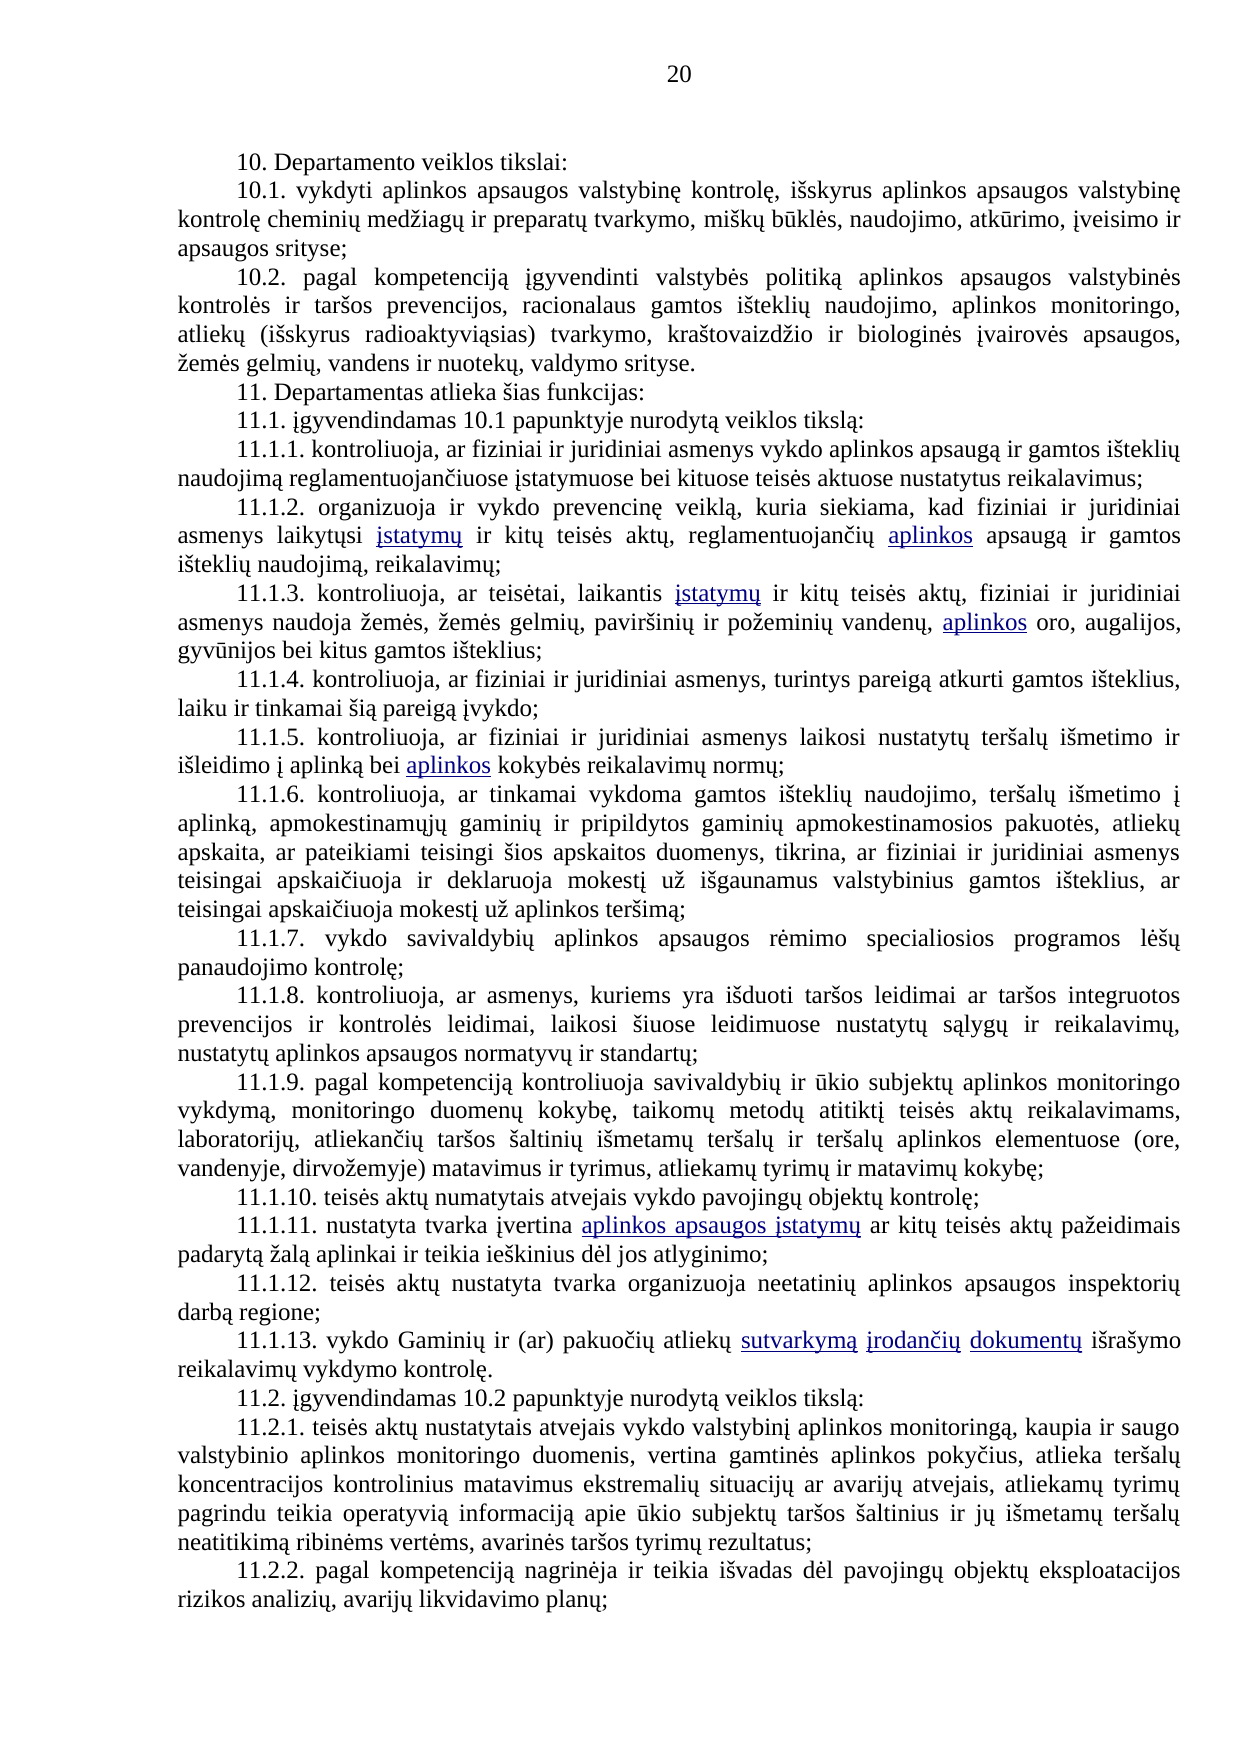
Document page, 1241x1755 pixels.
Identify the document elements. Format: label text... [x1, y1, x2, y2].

text 11.1.5. kontroliuoja, ar fiziniai ir juridiniai asmenys laikosi nustatytų teršalų išmetimo ir išleidimo į aplinką bei aplinkos kokybės reikalavimų normų; [177, 722, 1181, 779]
text 11.1.11. nustatyta tvarka įvertina aplinkos apsaugos įstatymų ar kitų teisės aktų pažeidimais padarytą žalą aplinkai ir teikia ieškinius dėl jos atlyginimo; [177, 1211, 1181, 1268]
text 11.1.12. teisės aktų nustatyta tvarka organizuoja neetatinių aplinkos apsaugos inspektorių darbą regione; [177, 1268, 1181, 1326]
text 11.1.7. vykdo savivaldybių aplinkos apsaugos rėmimo specialiosios programos lėšų panaudojimo kontrolę; [177, 923, 1181, 981]
text 11.2.1. teisės aktų nustatytais atvejais vykdo valstybinį aplinkos monitoringą, kaupia ir saugo valstybinio aplinkos monitoringo duomenis, vertina gamtinės aplinkos pokyčius, atlieka teršalų koncentracijos kontrolinius matavimus ekstremalių situacijų ar avarijų atvejais, atliekamų tyrimų pagrindu teikia operatyvią informaciją apie ūkio subjektų taršos šaltinius ir jų išmetamų teršalų neatitikimą ribinėms vertėms, avarinės taršos tyrimų rezultatus; [177, 1412, 1181, 1556]
text 11.2.2. pagal kompetenciją nagrinėja ir teikia išvadas dėl pavojingų objektų eksploatacijos rizikos analizių, avarijų likvidavimo planų; [177, 1556, 1181, 1613]
text 11.1.6. kontroliuoja, ar tinkamai vykdoma gamtos išteklių naudojimo, teršalų išmetimo į aplinką, apmokestinamųjų gaminių ir pripildytos gaminių apmokestinamosios pakuotės, atliekų apskaita, ar pateikiami teisingi šios apskaitos duomenys, tikrina, ar fiziniai ir juridiniai asmenys teisingai apskaičiuoja ir deklaruoja mokestį už išgaunamus valstybinius gamtos išteklius, ar teisingai apskaičiuoja mokestį už aplinkos teršimą; [177, 779, 1181, 923]
text 11.1.4. kontroliuoja, ar fiziniai ir juridiniai asmenys, turintys pareigą atkurti gamtos išteklius, laiku ir tinkamai šią pareigą įvykdo; [177, 664, 1181, 722]
text 10.2. pagal kompetenciją įgyvendinti valstybės politiką aplinkos apsaugos valstybinės kontrolės ir taršos prevencijos, racionalaus gamtos išteklių naudojimo, aplinkos monitoringo, atliekų (išskyrus radioaktyviąsias) tvarkymo, kraštovaizdžio ir biologinės įvairovės apsaugos, žemės gelmių, vandens ir nuotekų, valdymo srityse. [177, 262, 1181, 377]
text 11.1.13. vykdo Gaminių ir (ar) pakuočių atliekų sutvarkymą įrodančių dokumentų išrašymo reikalavimų vykdymo kontrolę. [177, 1326, 1181, 1383]
text 11.1.10. teisės aktų numatytais atvejais vykdo pavojingų objektų kontrolę; [177, 1182, 1181, 1211]
text 11.1.9. pagal kompetenciją kontroliuoja savivaldybių ir ūkio subjektų aplinkos monitoringo vykdymą, monitoringo duomenų kokybę, taikomų metodų atitiktį teisės aktų reikalavimams, laboratorijų, atliekančių taršos šaltinių išmetamų teršalų ir teršalų aplinkos elementuose (ore, vandenyje, dirvožemyje) matavimus ir tyrimus, atliekamų tyrimų ir matavimų kokybę; [177, 1067, 1181, 1182]
text 10. Departamento veiklos tikslai: [177, 147, 1181, 176]
text 11.1.1. kontroliuoja, ar fiziniai ir juridiniai asmenys vykdo aplinkos apsaugą ir gamtos išteklių naudojimą reglamentuojančiuose įstatymuose bei kituose teisės aktuose nustatytus reikalavimus; [177, 434, 1181, 492]
text 11.1.3. kontroliuoja, ar teisėtai, laikantis įstatymų ir kitų teisės aktų, fiziniai ir juridiniai asmenys naudoja žemės, žemės gelmių, paviršinių ir požeminių vandenų, aplinkos oro, augalijos, gyvūnijos bei kitus gamtos išteklius; [177, 578, 1181, 664]
text 11.1.2. organizuoja ir vykdo prevencinę veiklą, kuria siekiama, kad fiziniai ir juridiniai asmenys laikytųsi įstatymų ir kitų teisės aktų, reglamentuojančių aplinkos apsaugą ir gamtos išteklių naudojimą, reikalavimų; [177, 492, 1181, 578]
text 11. Departamentas atlieka šias funkcijas: [177, 377, 1181, 406]
text 10.1. vykdyti aplinkos apsaugos valstybinę kontrolę, išskyrus aplinkos apsaugos valstybinę kontrolę cheminių medžiagų ir preparatų tvarkymo, miškų būklės, naudojimo, atkūrimo, įveisimo ir apsaugos srityse; [177, 176, 1181, 262]
text 11.1.8. kontroliuoja, ar asmenys, kuriems yra išduoti taršos leidimai ar taršos integruotos prevencijos ir kontrolės leidimai, laikosi šiuose leidimuose nustatytų sąlygų ir reikalavimų, nustatytų aplinkos apsaugos normatyvų ir standartų; [177, 981, 1181, 1067]
text 11.2. įgyvendindamas 10.2 papunktyje nurodytą veiklos tikslą: [177, 1383, 1181, 1412]
text 11.1. įgyvendindamas 10.1 papunktyje nurodytą veiklos tikslą: [177, 406, 1181, 434]
